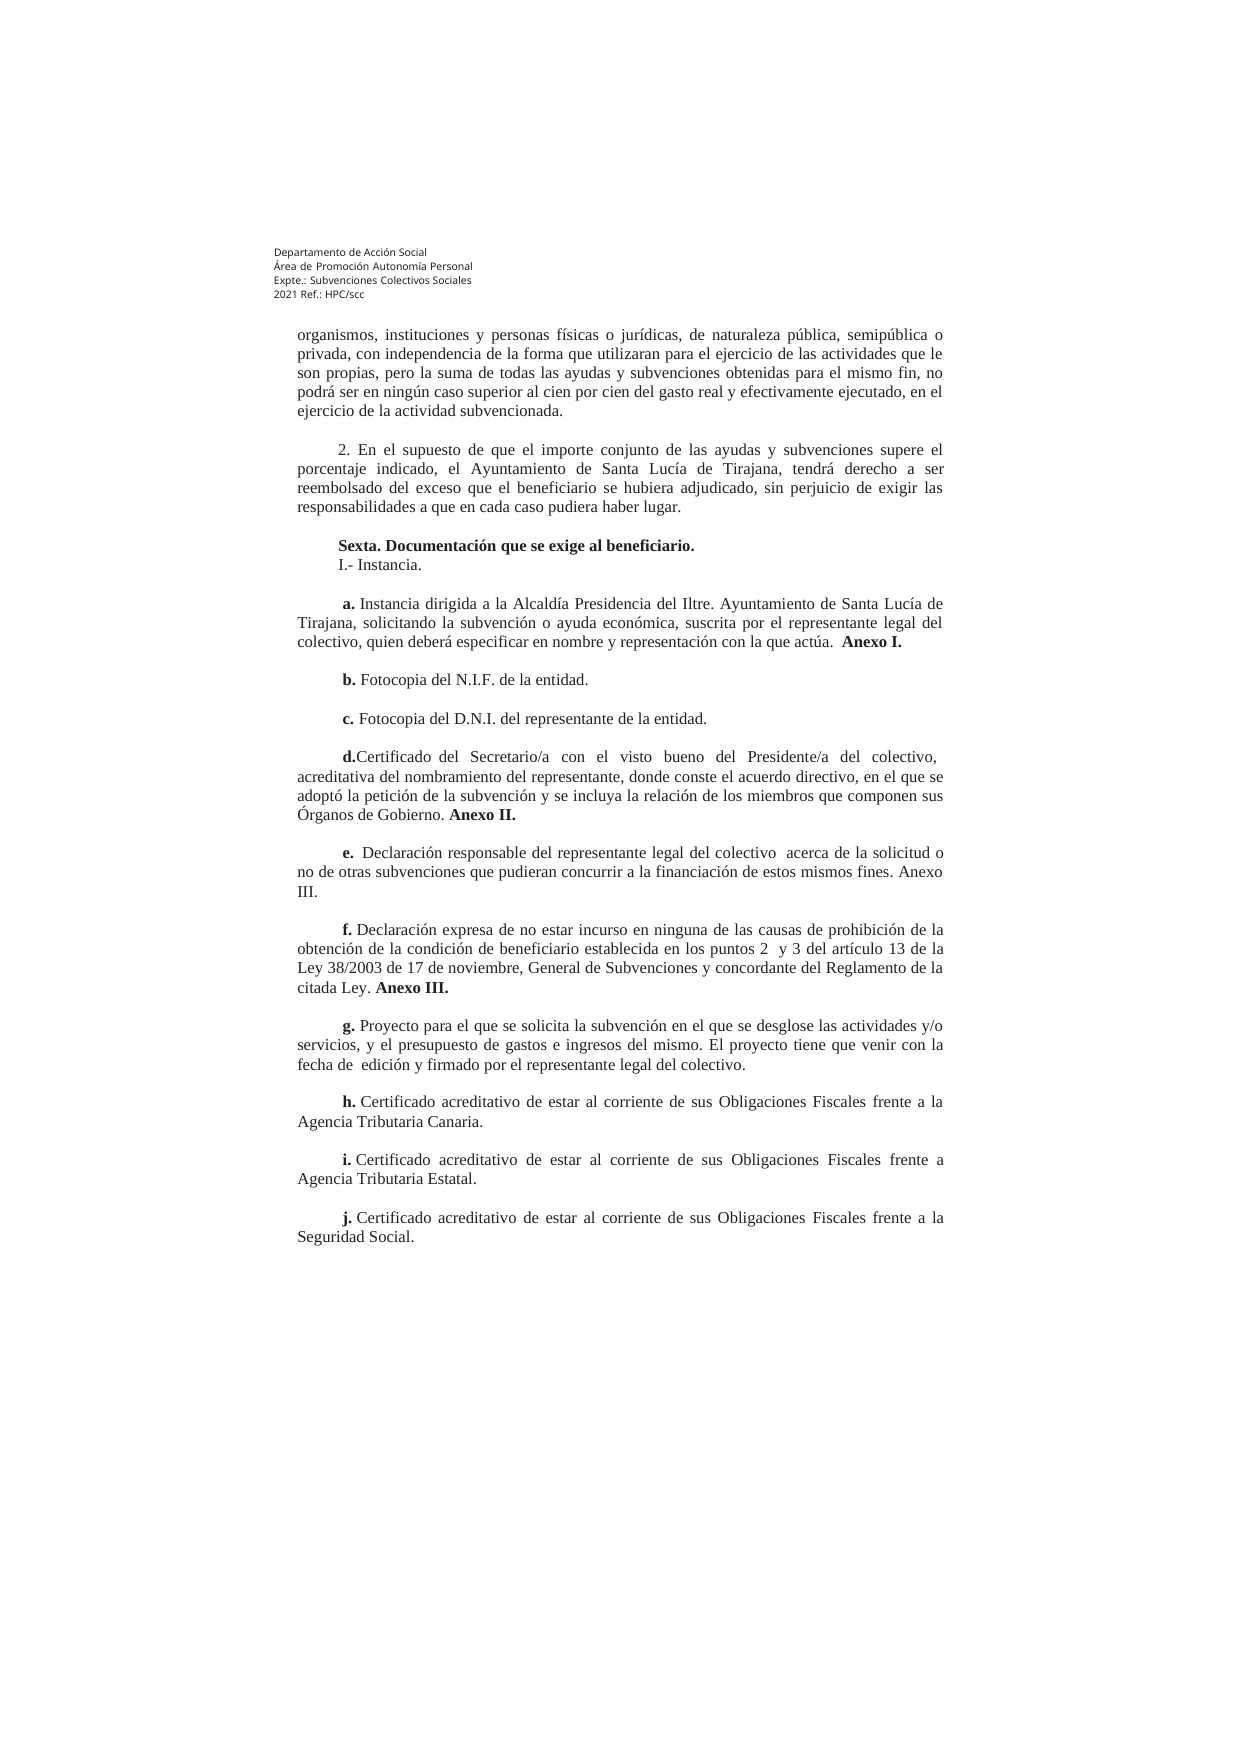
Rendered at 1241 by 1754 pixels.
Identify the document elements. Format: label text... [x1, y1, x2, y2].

list Fotocopia del N.I.F. de la entidad. [342, 670, 1221, 689]
list Fotocopia del D.N.I. del representante de la entidad. [342, 709, 1221, 728]
text I.- Instancia. [338, 555, 1221, 574]
text Área de Promoción Autonomía Personal Expte.: Subvenciones Colectivos Sociales 2021 Ref.: HPC/scc [274, 259, 491, 302]
list Declaración expresa de no estar incurso en ninguna de las causas de prohibición de la obtención de la condición de beneficiario establecida en los puntos 2 y 3 del artículo 13 de la Ley 38/2003 de 17 de noviembre, General de Subvenciones y concordante del Reglamento de la citada Ley. Anexo III. [297, 920, 944, 997]
list Instancia dirigida a la Alcaldía Presidencia del Iltre. Ayuntamiento de Santa Lucía de Tirajana, solicitando la subvención o ayuda económica, suscrita por el representante legal del colectivo, quien deberá especificar en nombre y representación con la que actúa. Anexo I. [297, 593, 944, 651]
text organismos, instituciones y personas físicas o jurídicas, de naturaleza pública, semipública o privada, con independencia de la forma que utilizaran para el ejercicio de las actividades que le son propias, pero la suma de todas las ayudas y subvenciones obtenidas para el mismo fin, no podrá ser en ningún caso superior al cien por cien del gasto real y efectivamente ejecutado, en el ejercicio de la actividad subvencionada. [297, 324, 944, 420]
list Proyecto para el que se solicita la subvención en el que se desglose las actividades y/o servicios, y el presupuesto de gastos e ingresos del mismo. El proyecto tiene que venir con la fecha de edición y firmado por el representante legal del colectivo. [297, 1016, 944, 1073]
list Certificado acreditativo de estar al corriente de sus Obligaciones Fiscales frente a la Agencia Tributaria Canaria. [297, 1092, 944, 1131]
list En el supuesto de que el importe conjunto de las ayudas y subvenciones supere el porcentaje indicado, el Ayuntamiento de Santa Lucía de Tirajana, tendrá derecho a ser reembolsado del exceso que el beneficiario se hubiera adjudicado, sin perjuicio de exigir las responsabilidades a que en cada caso pudiera haber lugar. [297, 440, 944, 516]
list Certificado del Secretario/a con el visto bueno del Presidente/a del colectivo, [342, 747, 1221, 766]
list Certificado acreditativo de estar al corriente de sus Obligaciones Fiscales frente a la Seguridad Social. [297, 1208, 944, 1246]
text Departamento de Acción Social [274, 247, 1221, 259]
text acreditativa del nombramiento del representante, donde conste el acuerdo directivo, en el que se adoptó la petición de la subvención y se incluya la relación de los miembros que componen sus Órganos de Gobierno. Anexo II. [297, 766, 944, 824]
list Declaración responsable del representante legal del colectivo acerca de la solicitud o no de otras subvenciones que pudieran concurrir a la financiación de estos mismos fines. Anexo III. [297, 843, 944, 901]
subtitle Sexta. Documentación que se exige al beneficiario. [338, 536, 1221, 555]
list Certificado acreditativo de estar al corriente de sus Obligaciones Fiscales frente a Agencia Tributaria Estatal. [297, 1150, 944, 1188]
